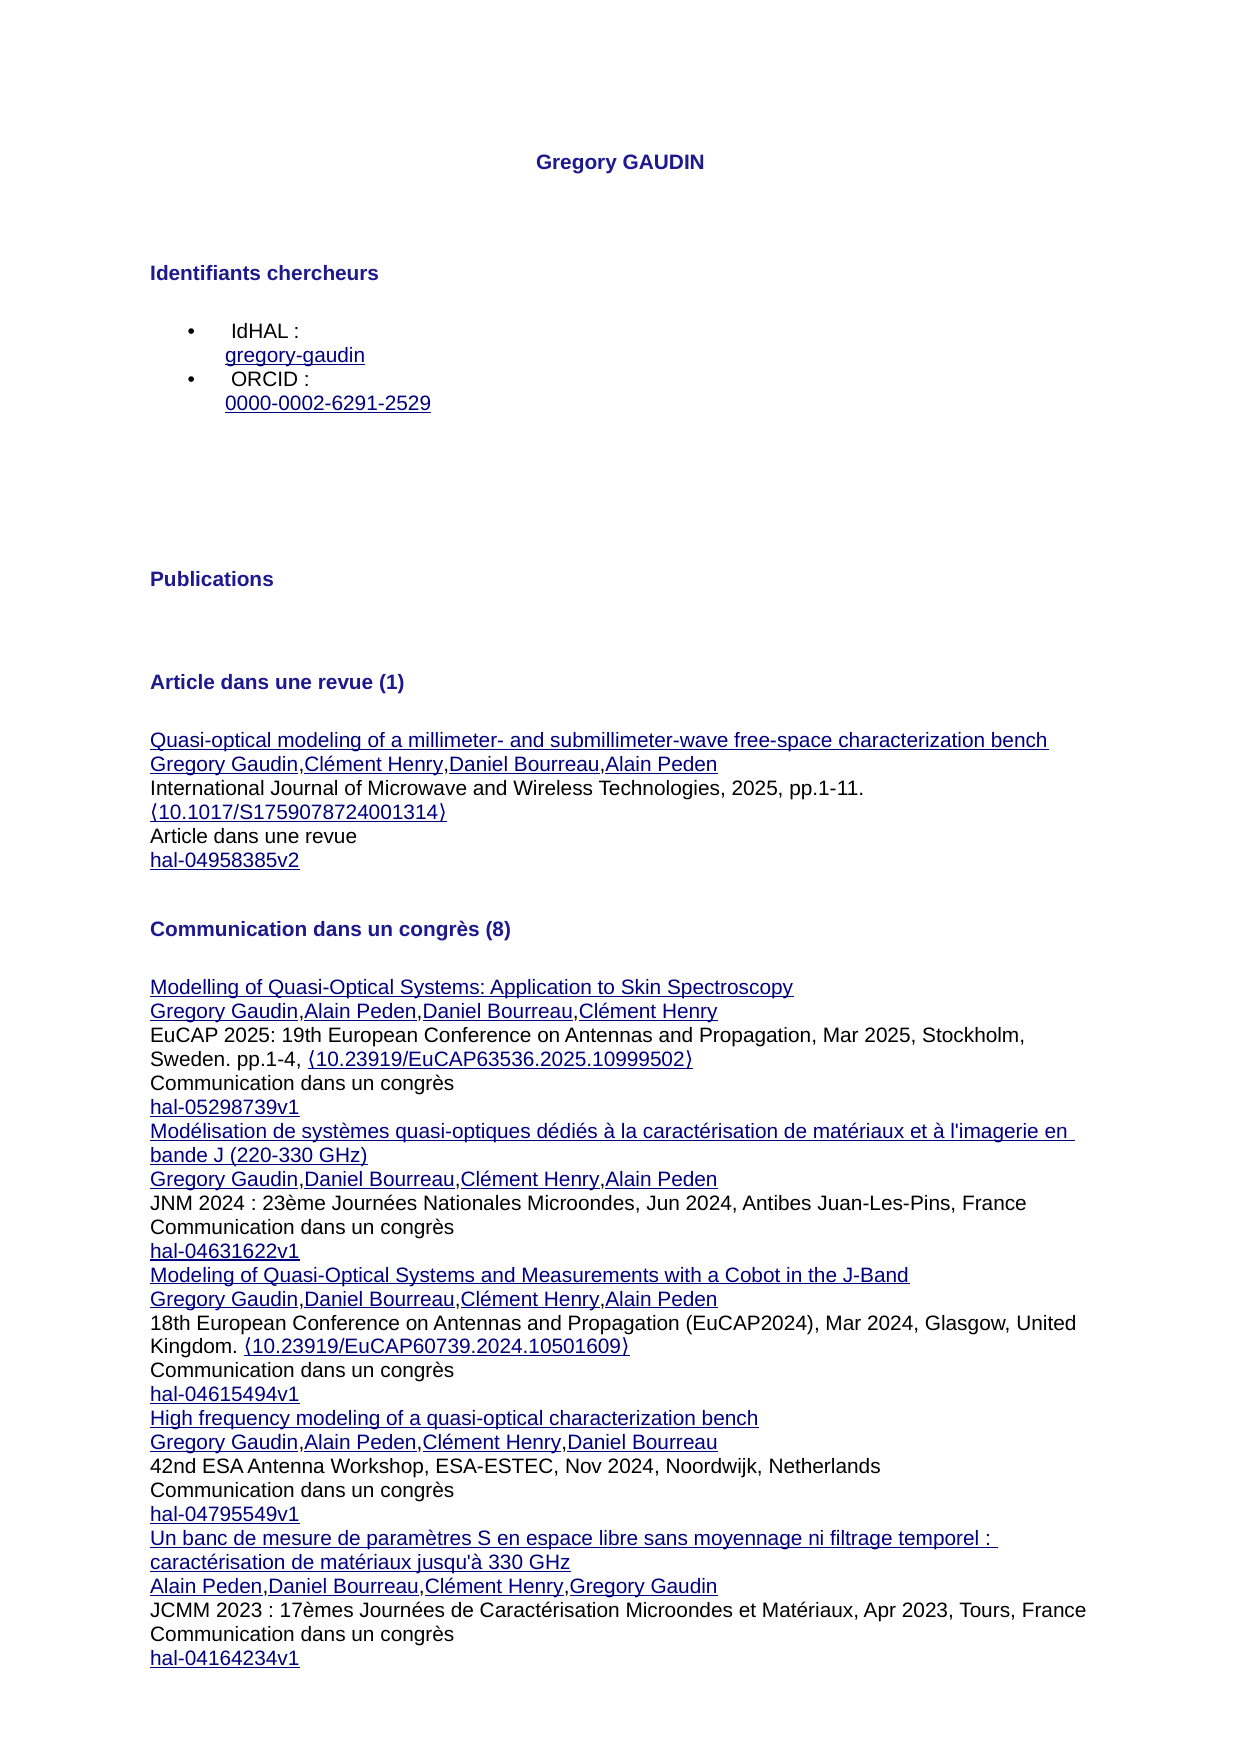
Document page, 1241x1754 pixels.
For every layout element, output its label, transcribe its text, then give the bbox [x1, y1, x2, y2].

subtitle Article dans une revue (1) [150, 670, 1090, 694]
list ORCID : [187, 367, 1090, 391]
subtitle Communication dans un congrès (8) [150, 917, 1090, 941]
table_cell High frequency modeling of a quasi-optical characterization bench Gregory Gaudin,Alain Peden,Clément Henry,Daniel Bourreau 42nd ESA Antenna Workshop, ESA-ESTEC, Nov 2024, Noordwijk, Netherlands Communication dans un congrès hal-04795549v1 [150, 1406, 1090, 1526]
subtitle Publications [150, 567, 1090, 591]
table_cell Un banc de mesure de paramètres S en espace libre sans moyennage ni filtrage temporel : caractérisation de matériaux jusqu'à 330 GHz Alain Peden,Daniel Bourreau,Clément Henry,Gregory Gaudin JCMM 2023 : 17èmes Journées de Caractérisation Microondes et Matériaux, Apr 2023, Tours, France Communication dans un congrès hal-04164234v1 [150, 1526, 1090, 1670]
list gregory-gaudin [187, 343, 1090, 367]
subtitle Gregory GAUDIN [150, 150, 1090, 174]
list IdHAL : [187, 319, 1090, 343]
table_cell Modélisation de systèmes quasi-optiques dédiés à la caractérisation de matériaux et à l'imagerie en bande J (220-330 GHz) Gregory Gaudin,Daniel Bourreau,Clément Henry,Alain Peden JNM 2024 : 23ème Journées Nationales Microondes, Jun 2024, Antibes Juan-Les-Pins, France Communication dans un congrès hal-04631622v1 [150, 1119, 1090, 1262]
table_header Quasi-optical modeling of a millimeter- and submillimeter-wave free-space characterization bench Gregory Gaudin,Clément Henry,Daniel Bourreau,Alain Peden International Journal of Microwave and Wireless Technologies, 2025, pp.1-11. ⟨10.1017/S1759078724001314⟩ Article dans une revue hal-04958385v2 [150, 728, 1090, 872]
table_header Modelling of Quasi-Optical Systems: Application to Skin Spectroscopy Gregory Gaudin,Alain Peden,Daniel Bourreau,Clément Henry EuCAP 2025: 19th European Conference on Antennas and Propagation, Mar 2025, Stockholm, Sweden. pp.1-4, ⟨10.23919/EuCAP63536.2025.10999502⟩ Communication dans un congrès hal-05298739v1 [150, 975, 1090, 1119]
table_cell Modeling of Quasi-Optical Systems and Measurements with a Cobot in the J-Band Gregory Gaudin,Daniel Bourreau,Clément Henry,Alain Peden 18th European Conference on Antennas and Propagation (EuCAP2024), Mar 2024, Glasgow, United Kingdom. ⟨10.23919/EuCAP60739.2024.10501609⟩ Communication dans un congrès hal-04615494v1 [150, 1263, 1090, 1406]
subtitle Identifiants chercheurs [150, 260, 1090, 284]
list 0000-0002-6291-2529 [187, 391, 1090, 414]
